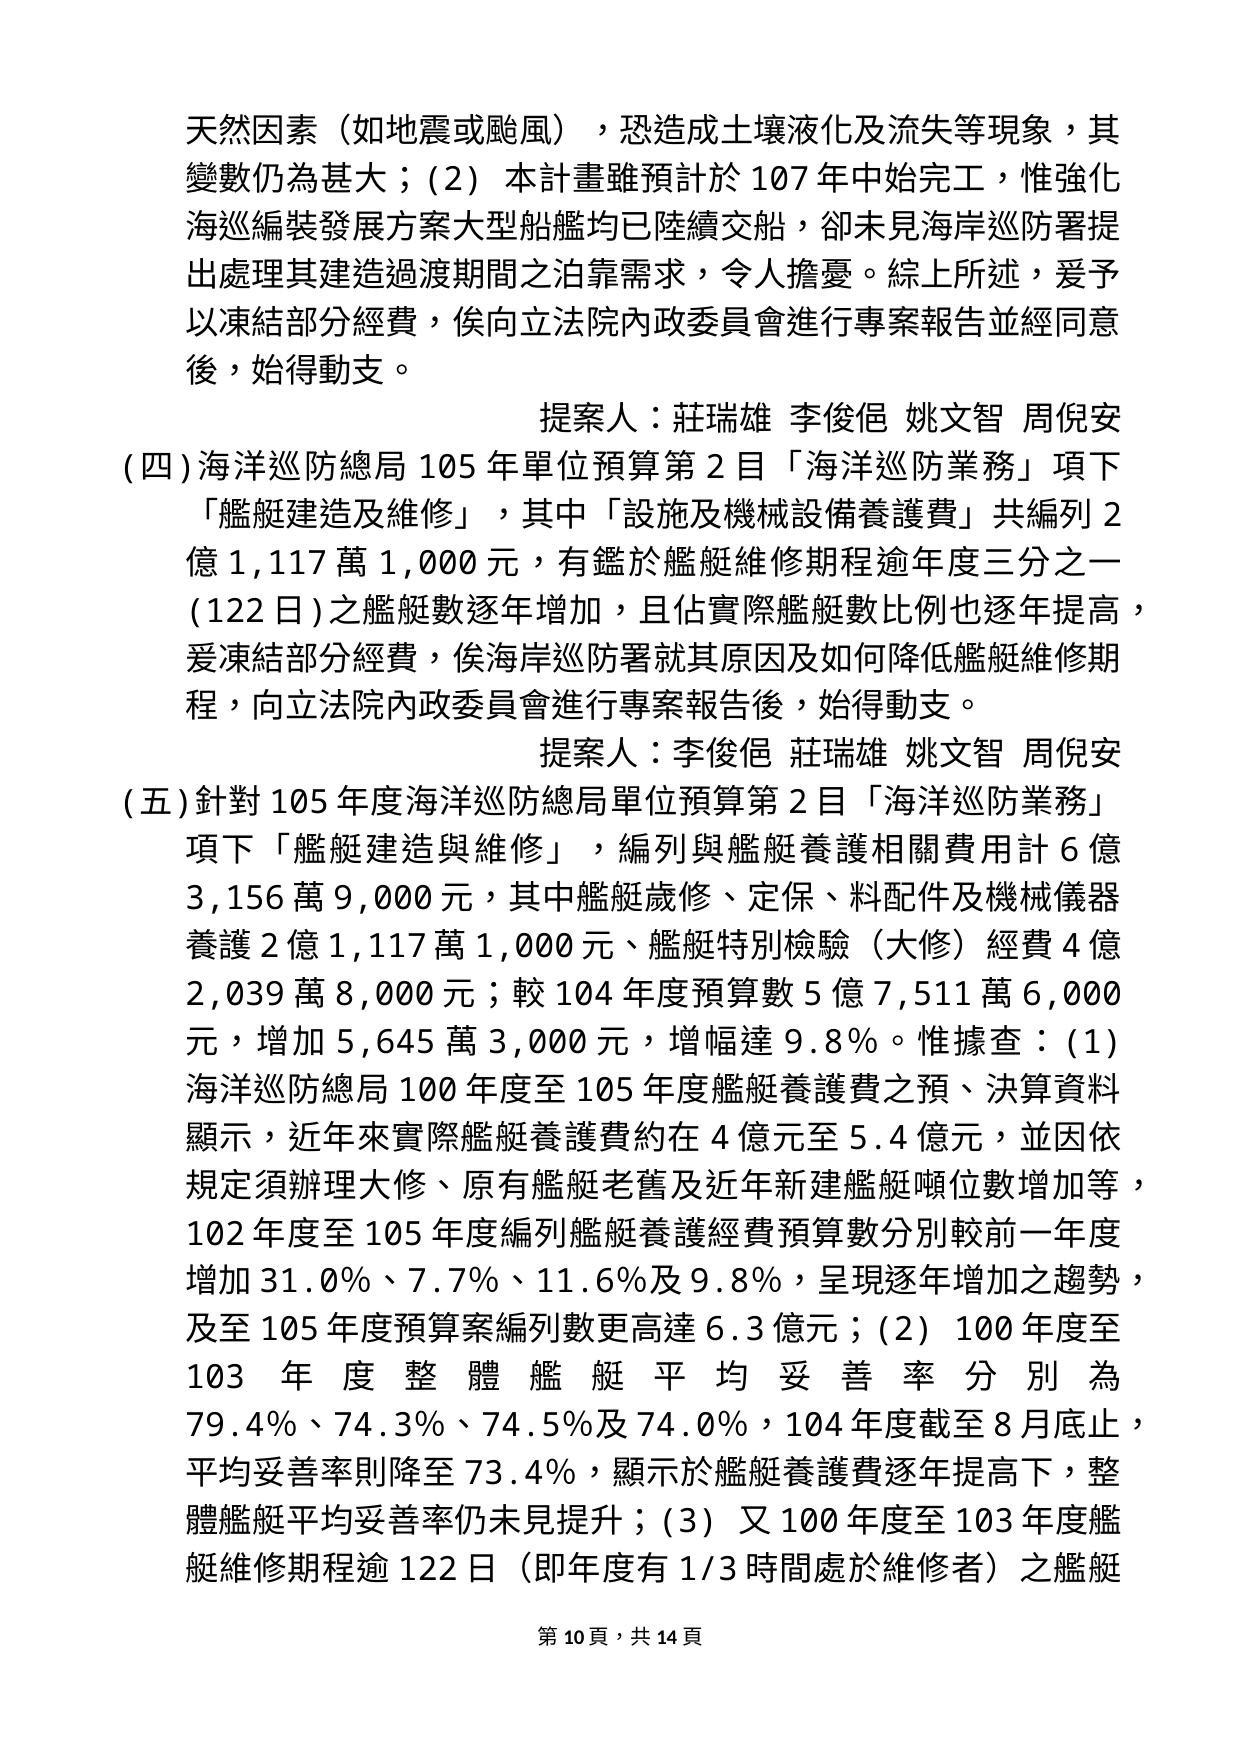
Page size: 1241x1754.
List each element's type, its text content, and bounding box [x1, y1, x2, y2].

text 天然因素（如地震或颱風），恐造成土壤液化及流失等現象，其變數仍為甚大；(2) 本計畫雖預計於107年中始完工，惟強化海巡編裝發展方案大型船艦均已陸續交船，卻未見海岸巡防署提出處理其建造過渡期間之泊靠需求，令人擔憂。綜上所述，爰予以凍結部分經費，俟向立法院內政委員會進行專案報告並經同意後，始得動支。 [118, 104, 1122, 392]
text (五)針對105年度海洋巡防總局單位預算第2目「海洋巡防業務」項下「艦艇建造與維修」，編列與艦艇養護相關費用計6億3,156萬9,000元，其中艦艇歲修、定保、料配件及機械儀器養護2億1,117萬1,000元、艦艇特別檢驗（大修）經費4億2,039萬8,000元；較104年度預算數5億7,511萬6,000元，增加5,645萬3,000元，增幅達9.8％。惟據查：(1) 海洋巡防總局100年度至105年度艦艇養護費之預、決算資料顯示，近年來實際艦艇養護費約在4億元至5.4億元，並因依規定須辦理大修、原有艦艇老舊及近年新建艦艇噸位數增加等，102年度至105年度編列艦艇養護經費預算數分別較前一年度增加31.0％、7.7％、11.6％及9.8％，呈現逐年增加之趨勢，及至105年度預算案編列數更高達6.3億元；(2) 100年度至103年度整體艦艇平均妥善率分別為79.4％、74.3％、74.5％及74.0％，104年度截至8月底止，平均妥善率則降至73.4％，顯示於艦艇養護費逐年提高下，整體艦艇平均妥善率仍未見提升；(3) 又100年度至103年度艦艇維修期程逾122日（即年度有1/3時間處於維修者）之艦艇數為18艘、37艘、33艘及42艘，分別占各該年度實際艦艇數之8.8％、18.3％、16.2％及22.0％，顯示近年來維修期程偏高之艦艇逐年增加。綜上，爰予以凍結部分經費，俟向立法院內政委員會進行專案報告並經同意後，始得動支。 [118, 775, 1122, 1590]
text 提案人：莊瑞雄 李俊俋 姚文智 周倪安 [118, 392, 1122, 440]
text 提案人：李俊俋 莊瑞雄 姚文智 周倪安 [118, 727, 1122, 775]
text (四)海洋巡防總局105年單位預算第2目「海洋巡防業務」項下「艦艇建造及維修」，其中「設施及機械設備養護費」共編列2億1,117萬1,000元，有鑑於艦艇維修期程逾年度三分之一(122日)之艦艇數逐年增加，且佔實際艦艇數比例也逐年提高，爰凍結部分經費，俟海岸巡防署就其原因及如何降低艦艇維修期程，向立法院內政委員會進行專案報告後，始得動支。 [118, 440, 1122, 727]
